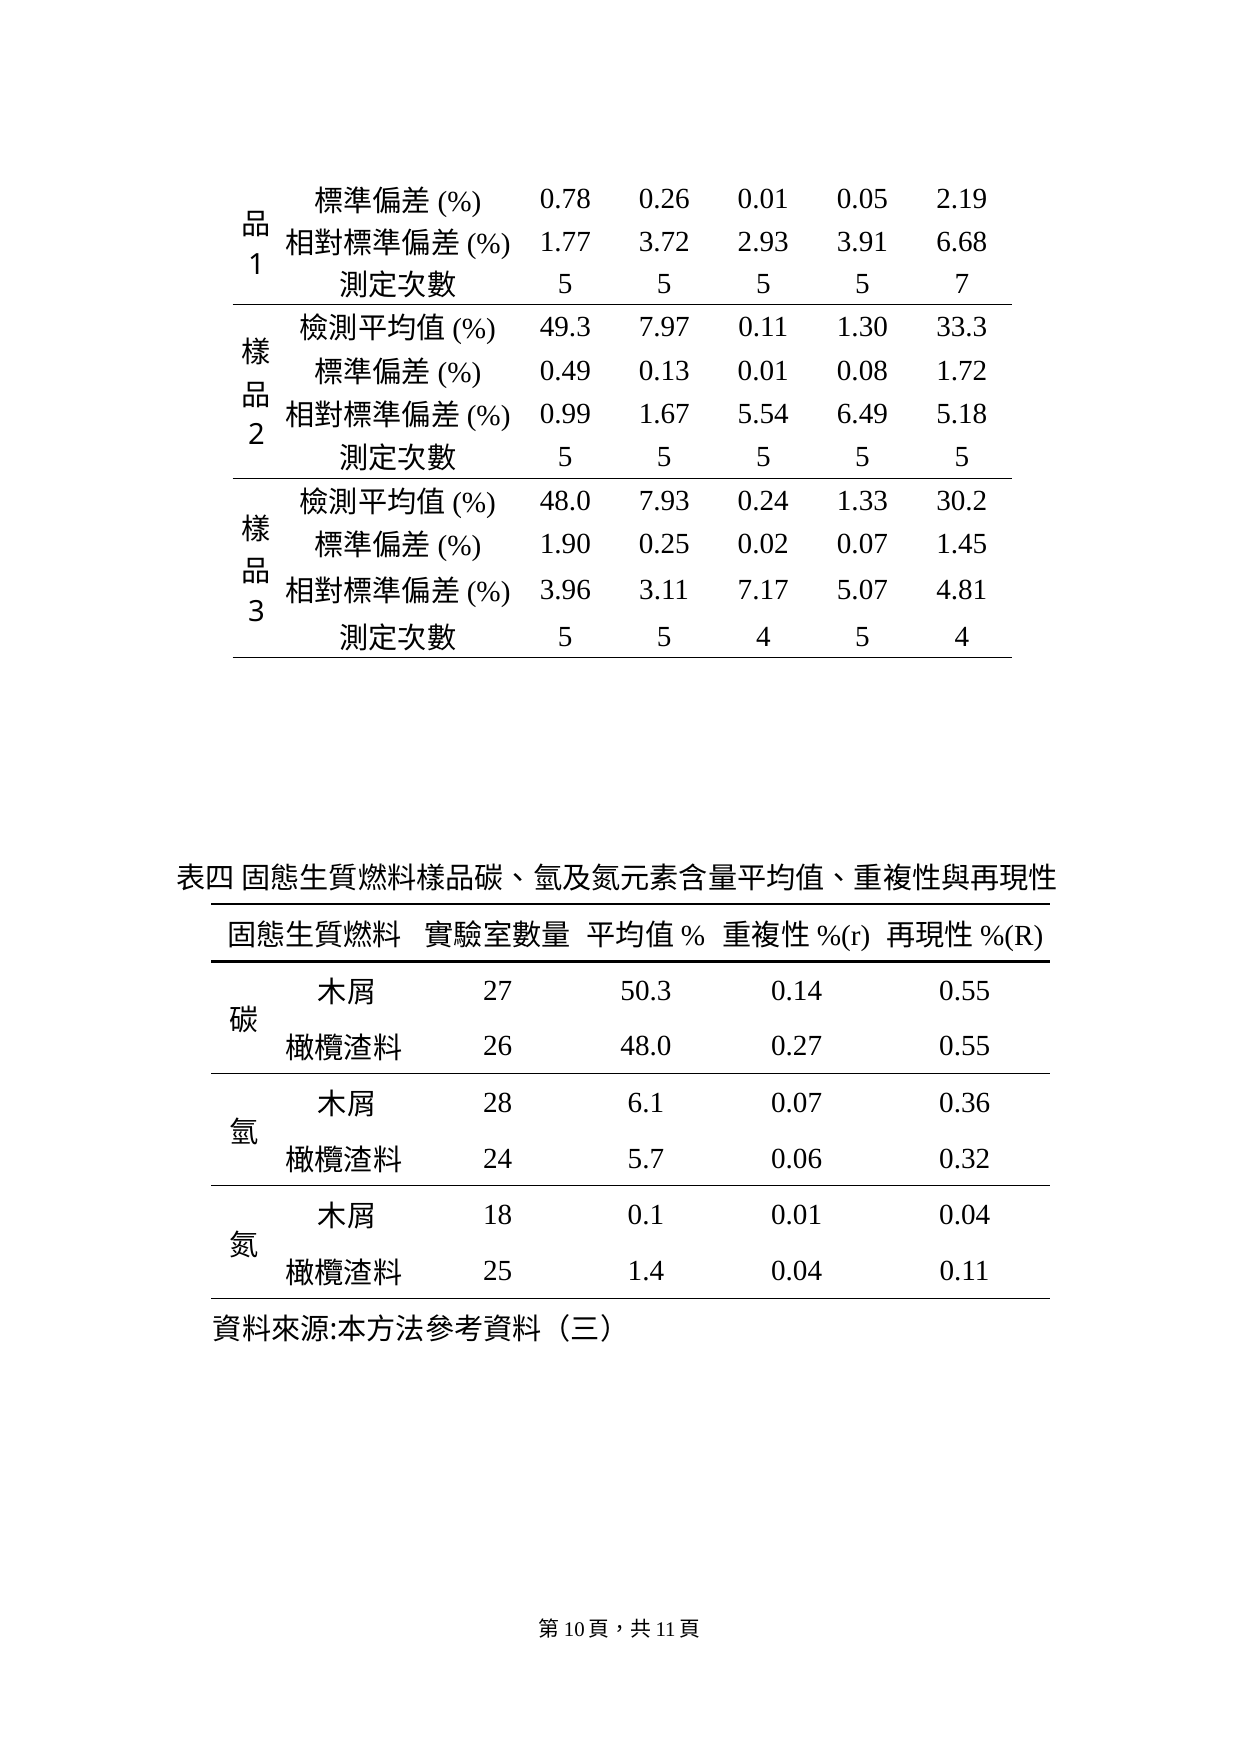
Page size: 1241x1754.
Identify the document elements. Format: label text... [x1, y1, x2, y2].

table_cell 相對標準偏差 (%) [280, 220, 515, 262]
table_cell 標準偏差 (%) [280, 348, 515, 391]
table_cell 測定次數 [280, 434, 515, 477]
table_cell 0.01 [714, 348, 812, 391]
table_cell 0.25 [615, 521, 713, 564]
table_cell 0.11 [879, 1242, 1050, 1298]
table_cell 品1 [233, 177, 280, 304]
table_cell 5 [515, 434, 614, 477]
table_cell 相對標準偏差 (%) [280, 564, 515, 613]
table_cell 標準偏差 (%) [280, 177, 515, 219]
table_header 重複性 %(r) [714, 905, 879, 960]
table_cell 0.24 [714, 479, 812, 521]
table_cell 1.45 [912, 521, 1012, 564]
table_cell 50.3 [578, 963, 714, 1018]
table_cell 1.90 [515, 521, 614, 564]
table_cell 6.1 [578, 1074, 714, 1129]
table_cell 木屑 [276, 1186, 417, 1242]
table_cell 檢測平均值 (%) [280, 305, 515, 347]
table_cell 0.55 [879, 1018, 1050, 1073]
text 資料來源:本方法參考資料（三） [213, 1305, 1092, 1348]
table_cell 碳 [211, 963, 276, 1073]
table_cell 28 [418, 1074, 577, 1129]
table_cell 1.33 [813, 479, 912, 521]
table_cell 5 [714, 434, 812, 477]
table_cell 1.72 [912, 348, 1012, 391]
table_cell 氮 [211, 1186, 276, 1298]
table_cell 27 [418, 963, 577, 1018]
table_cell 0.02 [714, 521, 812, 564]
table_cell 0.06 [714, 1129, 879, 1185]
table_cell 5 [912, 434, 1012, 477]
table_cell 33.3 [912, 305, 1012, 347]
table_cell 5.54 [714, 391, 812, 434]
table_cell 7.93 [615, 479, 713, 521]
table_cell 0.07 [813, 521, 912, 564]
table_cell 5 [615, 434, 713, 477]
table_cell 相對標準偏差 (%) [280, 391, 515, 434]
table_cell 6.68 [912, 220, 1012, 262]
table_cell 1.77 [515, 220, 614, 262]
table_cell 1.67 [615, 391, 713, 434]
table_cell 木屑 [276, 963, 417, 1018]
table_cell 0.05 [813, 177, 912, 219]
table_cell 49.3 [515, 305, 614, 347]
table_cell 氫 [211, 1074, 276, 1185]
table_cell 48.0 [578, 1018, 714, 1073]
table_cell 測定次數 [280, 262, 515, 304]
table_cell 5.18 [912, 391, 1012, 434]
table_cell 7.17 [714, 564, 812, 613]
table_cell 0.78 [515, 177, 614, 219]
table_cell 1.30 [813, 305, 912, 347]
table_cell 檢測平均值 (%) [280, 479, 515, 521]
table_cell 木屑 [276, 1074, 417, 1129]
table_cell 0.36 [879, 1074, 1050, 1129]
table_cell 5.07 [813, 564, 912, 613]
table_cell 0.04 [879, 1186, 1050, 1242]
table_cell 3.91 [813, 220, 912, 262]
table_cell 0.01 [714, 177, 812, 219]
table_cell 0.14 [714, 963, 879, 1018]
table_cell 0.55 [879, 963, 1050, 1018]
table_cell 0.1 [578, 1186, 714, 1242]
table_cell 5 [813, 613, 912, 657]
table_cell 橄欖渣料 [276, 1129, 417, 1185]
table_cell 標準偏差 (%) [280, 521, 515, 564]
table_cell 2.19 [912, 177, 1012, 219]
table_cell 5 [615, 613, 713, 657]
table_cell 樣品3 [233, 479, 280, 657]
table_cell 0.13 [615, 348, 713, 391]
table_cell 橄欖渣料 [276, 1242, 417, 1298]
table_cell 5 [515, 262, 614, 304]
table_cell 18 [418, 1186, 577, 1242]
table_cell 6.49 [813, 391, 912, 434]
table_cell 0.27 [714, 1018, 879, 1073]
table_cell 0.49 [515, 348, 614, 391]
table_cell 24 [418, 1129, 577, 1185]
table_cell 0.32 [879, 1129, 1050, 1185]
table_cell 0.01 [714, 1186, 879, 1242]
table_cell 5.7 [578, 1129, 714, 1185]
table_cell 0.26 [615, 177, 713, 219]
table_cell 3.11 [615, 564, 713, 613]
table_header 再現性 %(R) [879, 905, 1050, 960]
table_cell 1.4 [578, 1242, 714, 1298]
table_cell 4 [714, 613, 812, 657]
table_cell 2.93 [714, 220, 812, 262]
table_cell 5 [813, 262, 912, 304]
table_cell 5 [615, 262, 713, 304]
table_header 平均值 % [578, 905, 714, 960]
table_cell 0.11 [714, 305, 812, 347]
table_cell 30.2 [912, 479, 1012, 521]
table_cell 4 [912, 613, 1012, 657]
table_cell 5 [714, 262, 812, 304]
table_header 固態生質燃料 [211, 905, 417, 960]
table_header 實驗室數量 [418, 905, 577, 960]
table_cell 3.72 [615, 220, 713, 262]
table_cell 25 [418, 1242, 577, 1298]
table_cell 3.96 [515, 564, 614, 613]
text 表四 固態生質燃料樣品碳、氫及氮元素含量平均值、重複性與再現性 [142, 854, 1092, 897]
table_cell 0.08 [813, 348, 912, 391]
table_cell 樣品2 [233, 305, 280, 477]
table_cell 5 [515, 613, 614, 657]
table_cell 測定次數 [280, 613, 515, 657]
table_cell 5 [813, 434, 912, 477]
table_cell 48.0 [515, 479, 614, 521]
table_cell 0.99 [515, 391, 614, 434]
table_cell 7 [912, 262, 1012, 304]
table_cell 橄欖渣料 [276, 1018, 417, 1073]
table_cell 26 [418, 1018, 577, 1073]
table_cell 4.81 [912, 564, 1012, 613]
table_cell 0.07 [714, 1074, 879, 1129]
table_cell 7.97 [615, 305, 713, 347]
table_cell 0.04 [714, 1242, 879, 1298]
